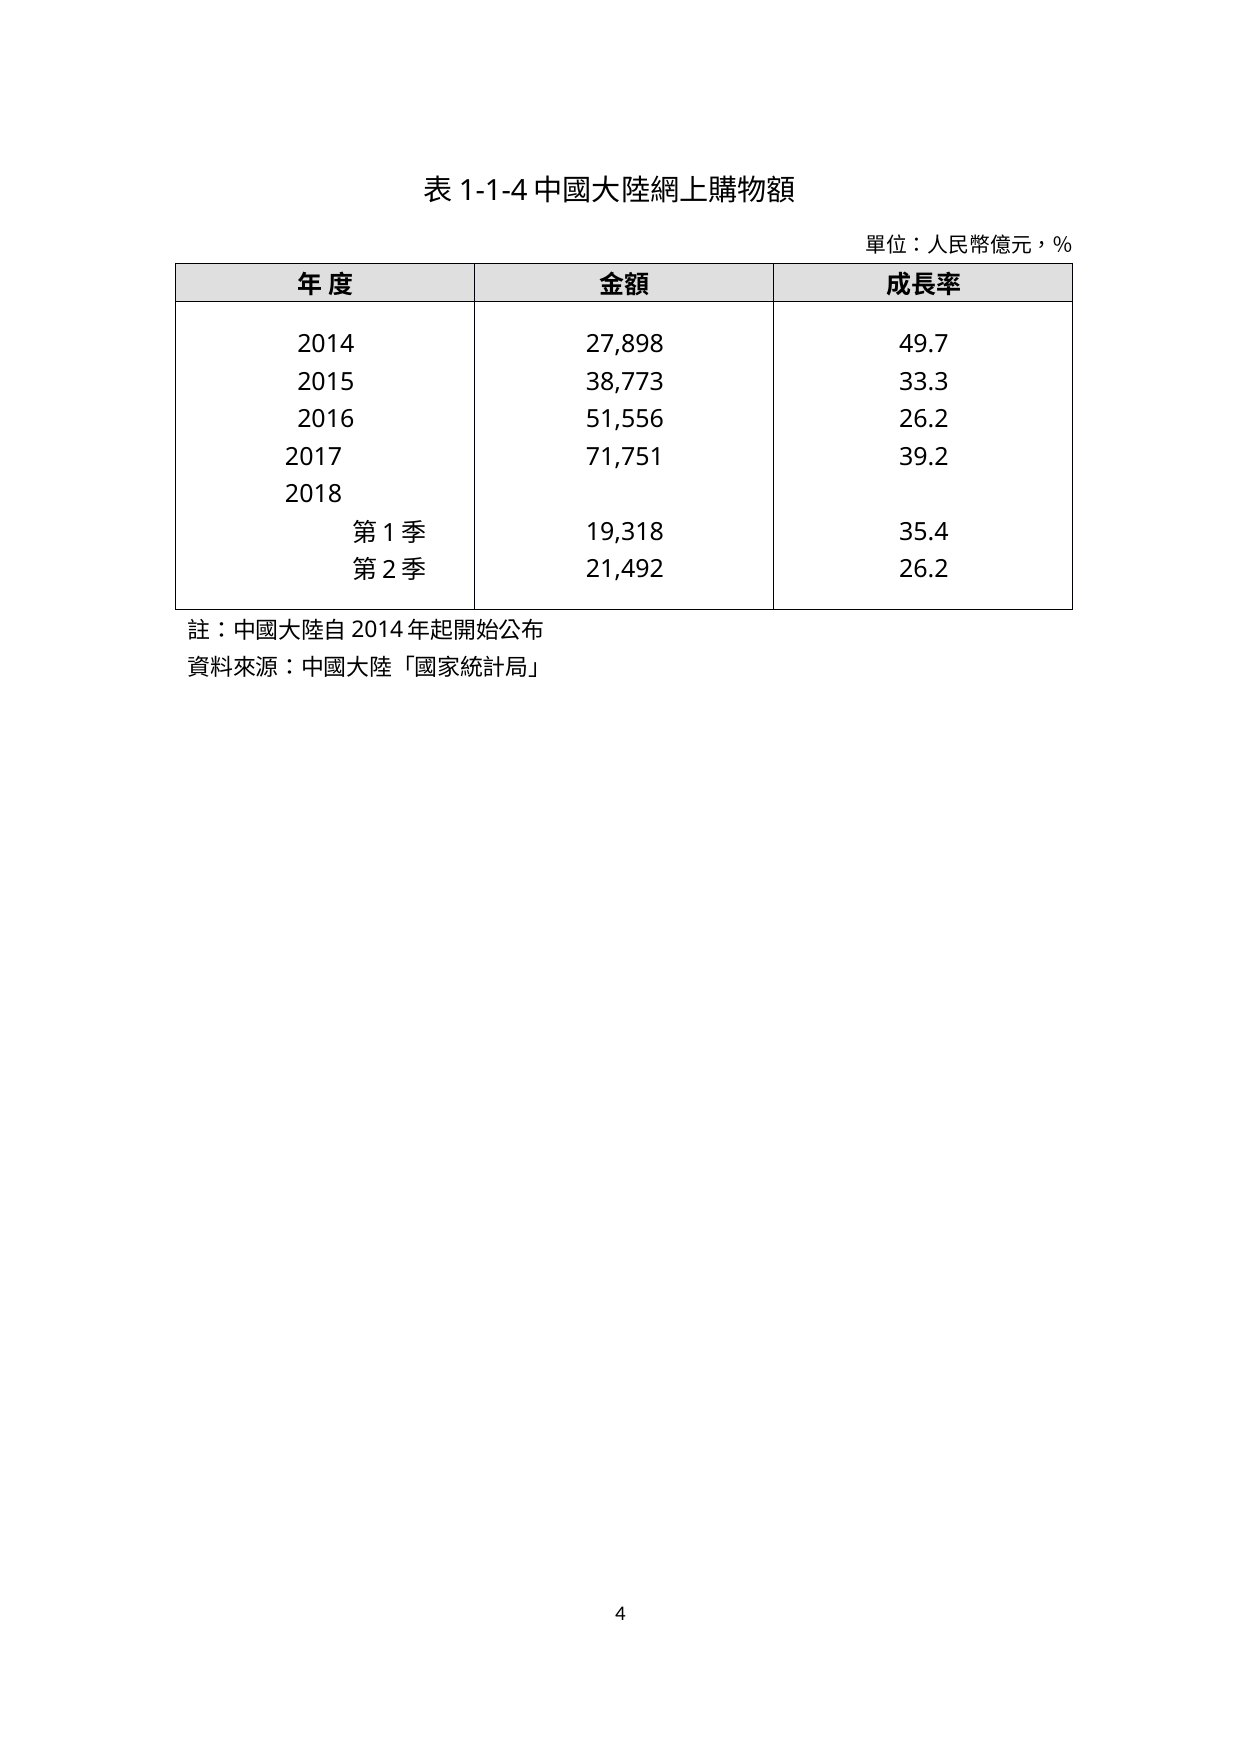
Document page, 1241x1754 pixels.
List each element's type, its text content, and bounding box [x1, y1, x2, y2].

text 註：中國大陸自2014年起開始公布 [187, 610, 1053, 647]
text 資料來源：中國大陸「國家統計局」 [187, 647, 1053, 684]
table_header 年 度 [176, 264, 474, 301]
table_cell 49.7 33.3 26.2 39.2 35.4 26.2 [774, 302, 1072, 608]
table_cell 2014 2015 2016 2017 2018 第1季 第2季 [176, 302, 474, 608]
table_cell 27,898 38,773 51,556 71,751 19,318 21,492 [475, 302, 773, 608]
table_header 金額 [475, 264, 773, 301]
text 表1-1-4中國大陸網上購物額 [187, 150, 1032, 225]
table_header 成長率 [774, 264, 1072, 301]
text 單位：人民幣億元，％ [187, 225, 1073, 262]
